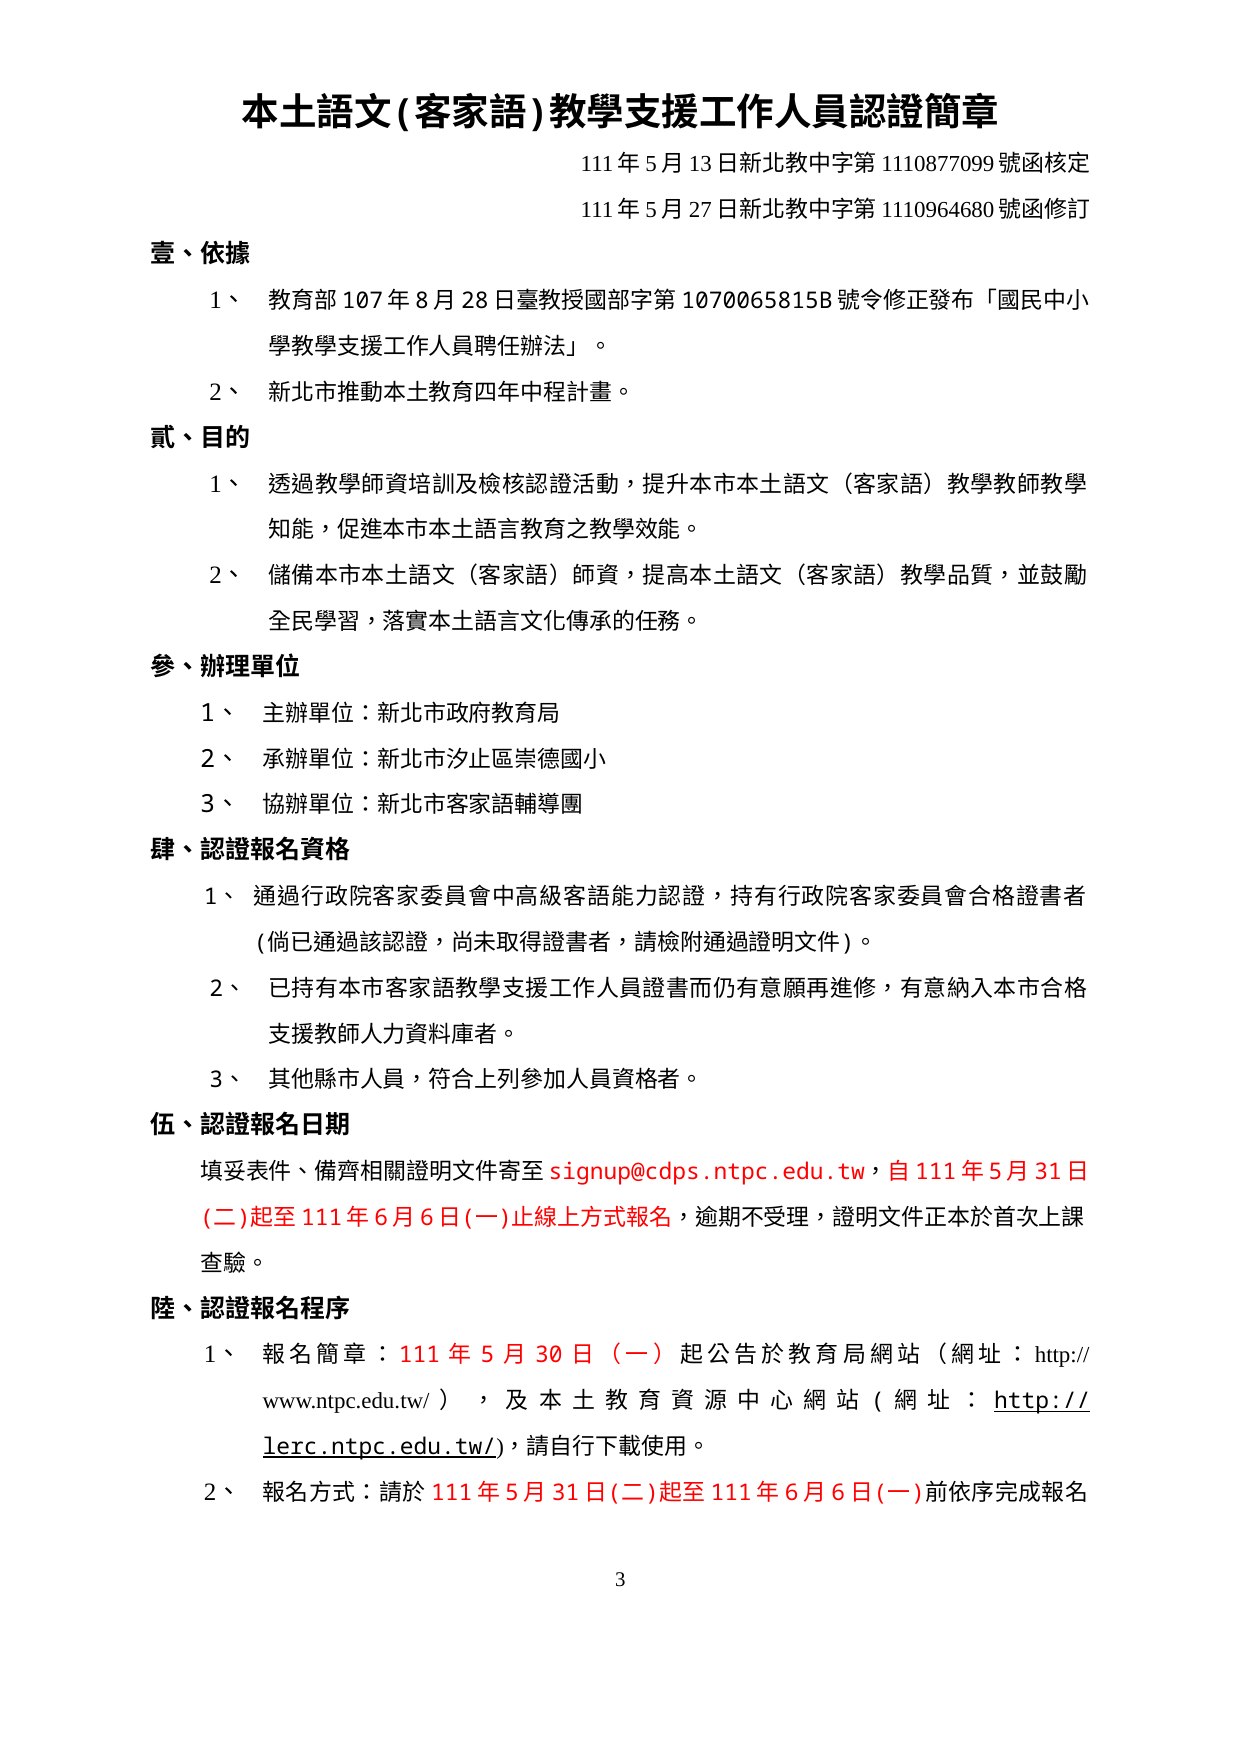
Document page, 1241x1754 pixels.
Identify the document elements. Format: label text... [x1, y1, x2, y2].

list 通過行政院客家委員會中高級客語能力認證，持有行政院客家委員會合格證書者(倘已通過該認證，尚未取得證書者，請檢附通過證明文件)。 [204, 868, 1090, 959]
text 111年5月13日新北教中字第1110877099號函核定 [150, 134, 1090, 180]
list 儲備本市本土語文（客家語）師資，提高本土語文（客家語）教學品質，並鼓勵全民學習，落實本土語言文化傳承的任務。 [209, 547, 1090, 639]
list 透過教學師資培訓及檢核認證活動，提升本市本土語文（客家語）教學教師教學知能，促進本市本土語言教育之教學效能。 [209, 455, 1090, 547]
subtitle 壹、依據 [150, 226, 1090, 272]
list 報名簡章：111年5月30日（一）起公告於教育局網站（網址：http://www.ntpc.edu.tw/），及本土教育資源中心網站(網址：http://lerc.ntpc.edu.tw/)，請自行下載使用。 [204, 1326, 1090, 1464]
text 填妥表件、備齊相關證明文件寄至signup@cdps.ntpc.edu.tw，自111年5月31日(二)起至111年6月6日(一)止線上方式報名，逾期不受理，證明文件正本於首次上課查驗。 [200, 1143, 1090, 1280]
list 報名方式：請於111年5月31日(二)起至111年6月6日(一)前依序完成報名 [204, 1464, 1090, 1509]
subtitle 伍、認證報名日期 [150, 1097, 1090, 1143]
list 教育部107年8月28日臺教授國部字第1070065815B號令修正發布「國民中小學教學支援工作人員聘任辦法」。 [209, 272, 1090, 364]
list 主辦單位：新北市政府教育局 [200, 684, 1090, 730]
text 本土語文(客家語)教學支援工作人員認證簡章 [150, 89, 1090, 134]
list 已持有本市客家語教學支援工作人員證書而仍有意願再進修，有意納入本市合格支援教師人力資料庫者。 [209, 959, 1090, 1051]
subtitle 陸、認證報名程序 [150, 1280, 1090, 1326]
subtitle 參、辦理單位 [150, 639, 1090, 684]
subtitle 肆、認證報名資格 [150, 822, 1090, 868]
subtitle 貳、目的 [150, 409, 1090, 455]
list 承辦單位：新北市汐止區崇德國小 [200, 730, 1090, 776]
list 其他縣市人員，符合上列參加人員資格者。 [209, 1051, 1090, 1097]
list 協辦單位：新北市客家語輔導團 [200, 776, 1090, 822]
text 111年5月27日新北教中字第1110964680號函修訂 [150, 180, 1090, 226]
list 新北市推動本土教育四年中程計畫。 [209, 364, 1090, 409]
